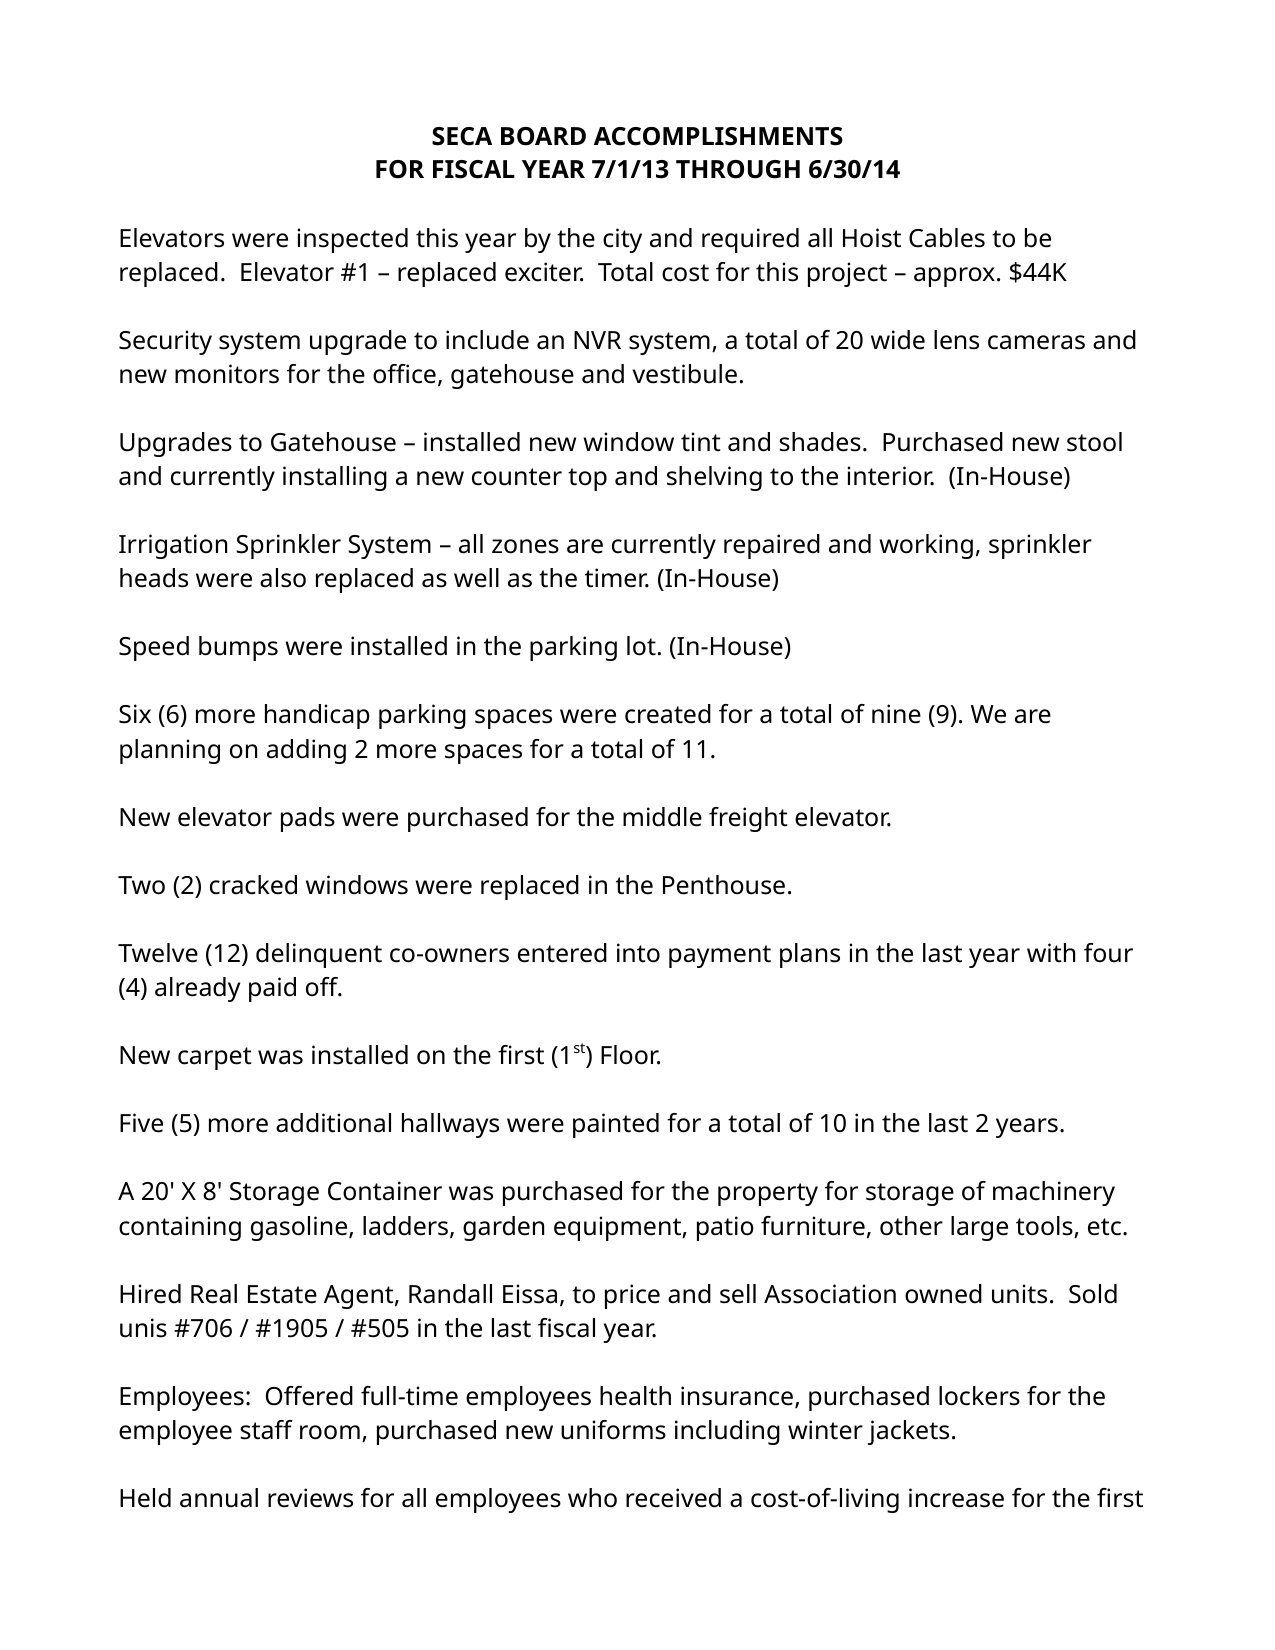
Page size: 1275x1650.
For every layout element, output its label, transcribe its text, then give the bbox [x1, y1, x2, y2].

text Hired Real Estate Agent, Randall Eissa, to price and sell Association owned units. Sold unis #706 / #1905 / #505 in the last fiscal year. [118, 1276, 1157, 1344]
text FOR FISCAL YEAR 7/1/13 THROUGH 6/30/14 [118, 152, 1157, 186]
text Held annual reviews for all employees who received a cost-of-living increase for the first [118, 1481, 1157, 1515]
text Twelve (12) delinquent co-owners entered into payment plans in the last year with four (4) already paid off. [118, 936, 1157, 1004]
text Irrigation Sprinkler System – all zones are currently repaired and working, sprinkler heads were also replaced as well as the timer. (In-House) [118, 527, 1157, 595]
text New elevator pads were purchased for the middle freight elevator. [118, 799, 1157, 833]
text Upgrades to Gatehouse – installed new window tint and shades. Purchased new stool and currently installing a new counter top and shelving to the interior. (In-House) [118, 425, 1157, 493]
text Elevators were inspected this year by the city and required all Hoist Cables to be replaced. Elevator #1 – replaced exciter. Total cost for this project – approx. $44K [118, 220, 1157, 288]
text SECA BOARD ACCOMPLISHMENTS [118, 118, 1157, 152]
text New carpet was installed on the first (1st) Floor. [118, 1038, 1157, 1072]
text Employees: Offered full-time employees health insurance, purchased lockers for the employee staff room, purchased new uniforms including winter jackets. [118, 1378, 1157, 1447]
text Six (6) more handicap parking spaces were created for a total of nine (9). We are planning on adding 2 more spaces for a total of 11. [118, 697, 1157, 765]
text A 20' X 8' Storage Container was purchased for the property for storage of machinery containing gasoline, ladders, garden equipment, patio furniture, other large tools, etc. [118, 1174, 1157, 1242]
text Speed bumps were installed in the parking lot. (In-House) [118, 629, 1157, 663]
text Security system upgrade to include an NVR system, a total of 20 wide lens cameras and new monitors for the office, gatehouse and vestibule. [118, 322, 1157, 391]
text Two (2) cracked windows were replaced in the Penthouse. [118, 867, 1157, 902]
text Five (5) more additional hallways were painted for a total of 10 in the last 2 years. [118, 1106, 1157, 1140]
